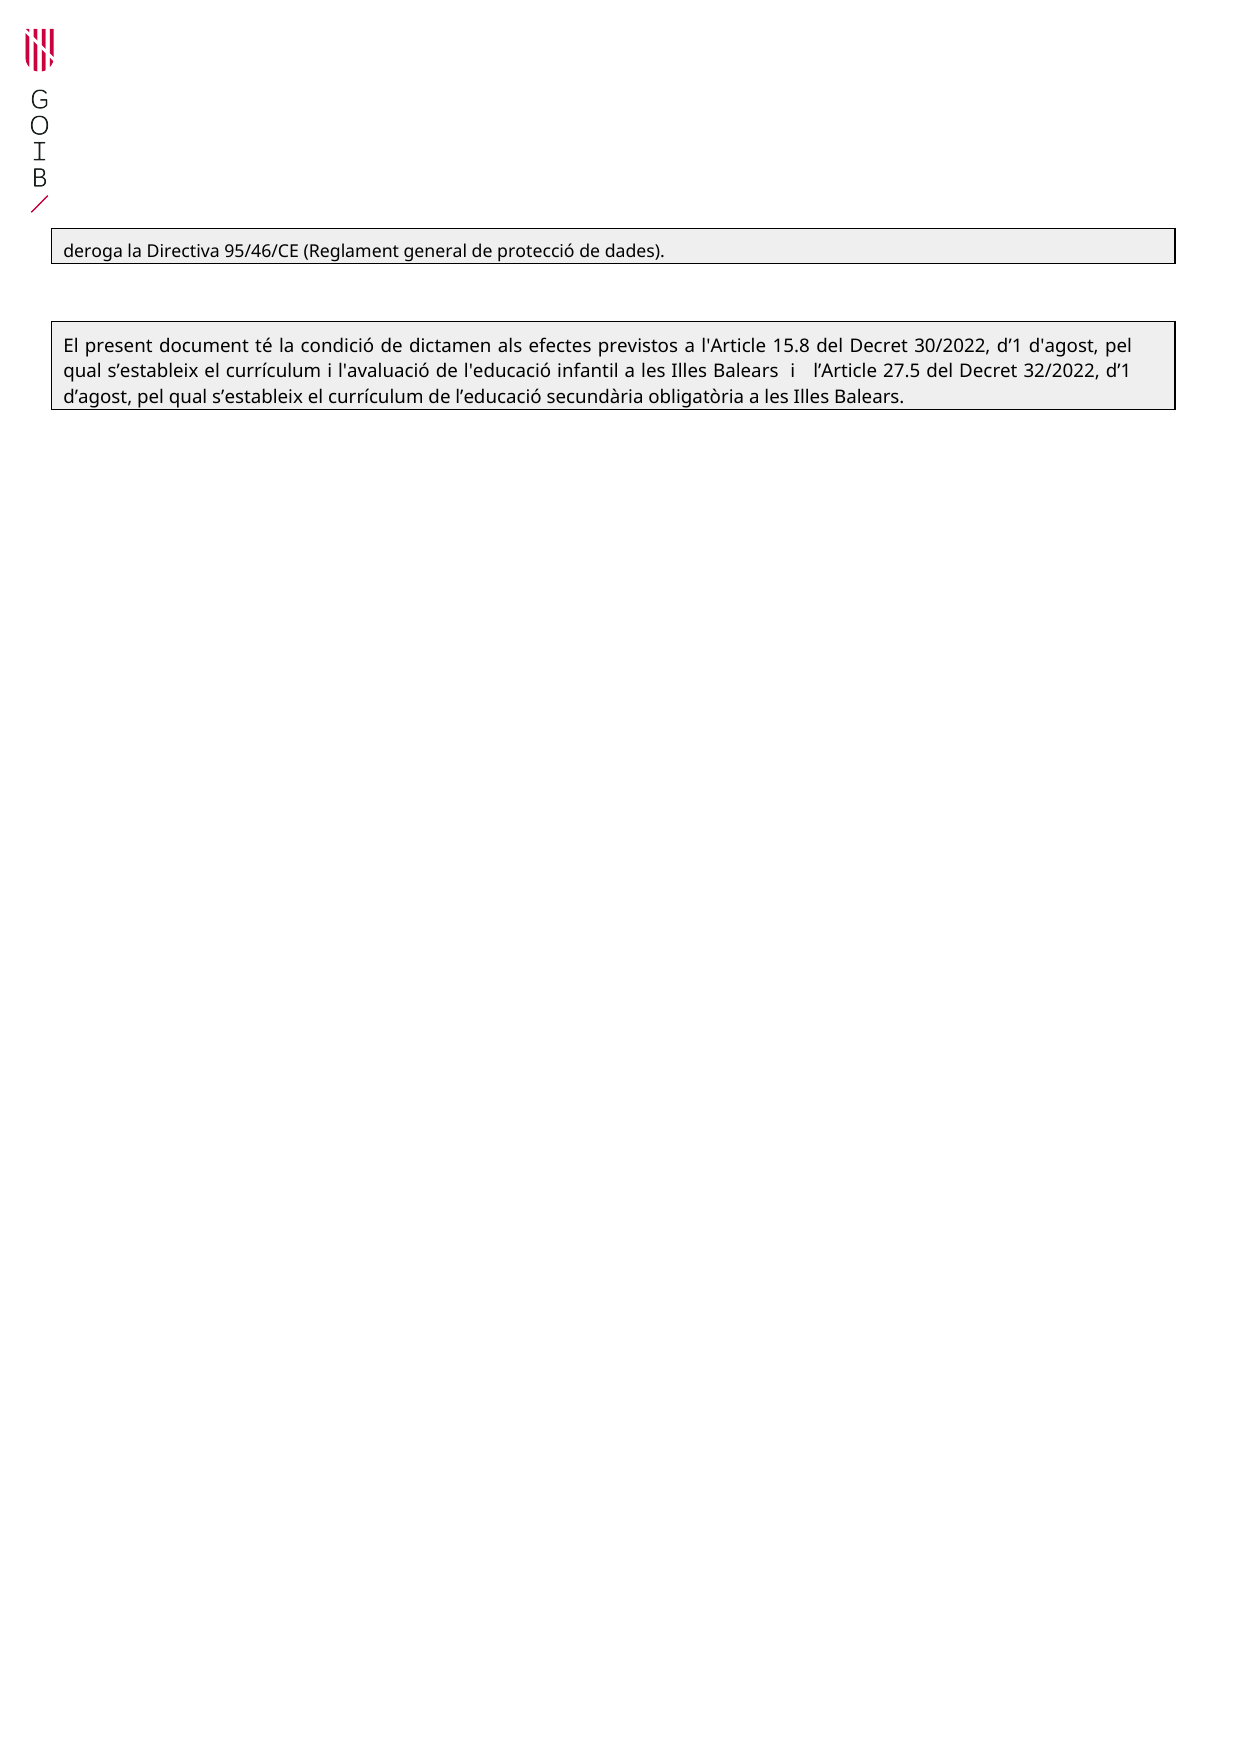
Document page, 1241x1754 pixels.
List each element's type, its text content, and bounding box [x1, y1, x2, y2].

table_header deroga la Directiva 95/46/CE (Reglament general de protecció de dades). [52, 229, 1174, 263]
picture [0, 8, 79, 240]
table_header El present document té la condició de dictamen als efectes previstos a l'Article 15.8 del Decret 30/2022, d’1 d'agost, pel qual s’estableix el currículum i l'avaluació de l'educació infantil a les Illes Balears i l’Article 27.5 del Decret 32/2022, d’1 d’agost, pel qual s’estableix el currículum de l’educació secundària obligatòria a les Illes Balears. [52, 322, 1174, 409]
